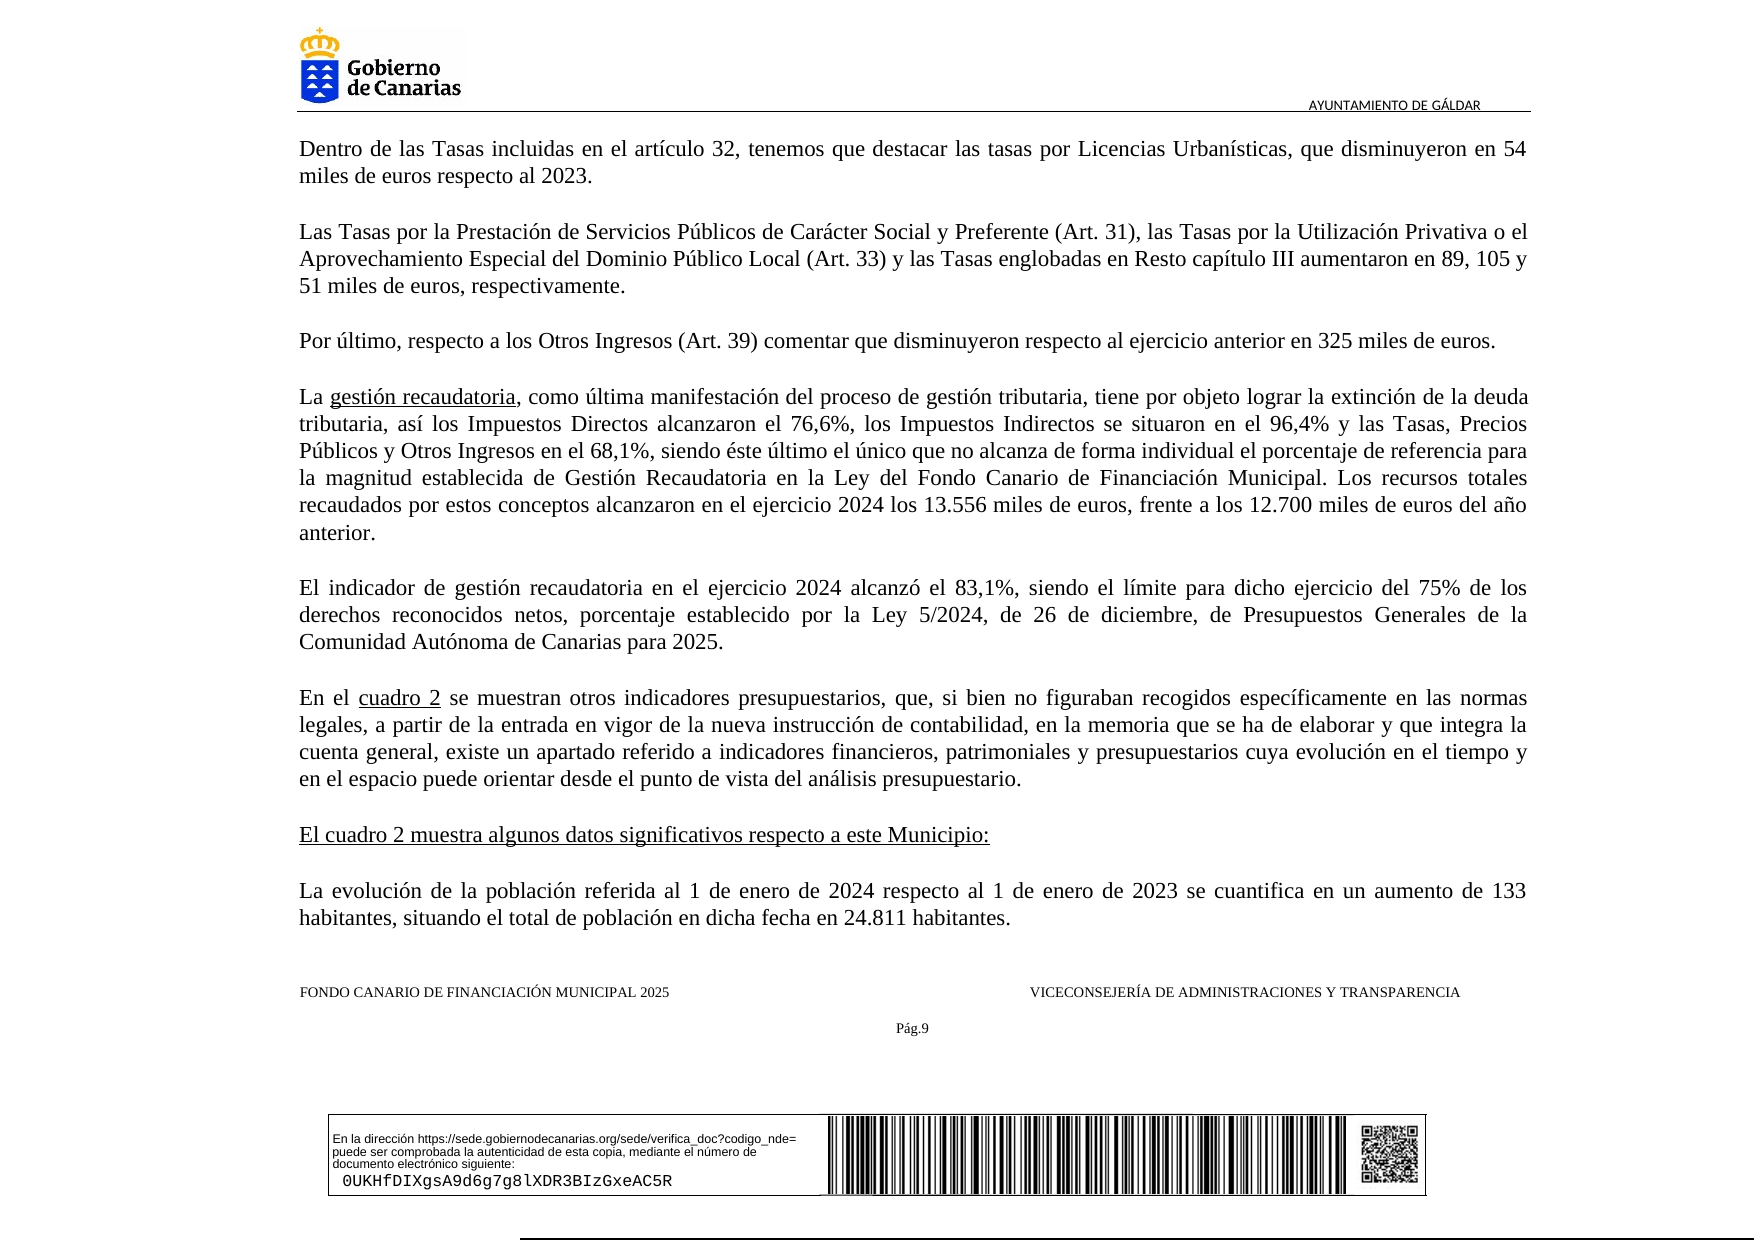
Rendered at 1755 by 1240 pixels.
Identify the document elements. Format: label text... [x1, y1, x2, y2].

text Las Tasas por la Prestación de Servicios Públicos de Carácter Social y Preferente (Art. 31), las Tasas por la Utilización Privativa o el Aprovechamiento Especial del Dominio Público Local (Art. 33) y las Tasas englobadas en Resto capítulo III aumentaron en 89, 105 y 51 miles de euros, respectivamente. [299, 218, 1530, 298]
text La evolución de la población referida al 1 de enero de 2024 respecto al 1 de enero de 2023 se cuantifica en un aumento de 133 habitantes, situando el total de población en dicha fecha en 24.811 habitantes. [299, 877, 1530, 931]
text La gestión recaudatoria, como última manifestación del proceso de gestión tributaria, tiene por objeto lograr la extinción de la deuda tributaria, así los Impuestos Directos alcanzaron el 76,6%, los Impuestos Indirectos se situaron en el 96,4% y las Tasas, Precios Públicos y Otros Ingresos en el 68,1%, siendo éste último el único que no alcanza de forma individual el porcentaje de referencia para la magnitud establecida de Gestión Recaudatoria en la Ley del Fondo Canario de Financiación Municipal. Los recursos totales recaudados por estos conceptos alcanzaron en el ejercicio 2024 los 13.556 miles de euros, frente a los 12.700 miles de euros del año anterior. [299, 383, 1530, 545]
text Dentro de las Tasas incluidas en el artículo 32, tenemos que destacar las tasas por Licencias Urbanísticas, que disminuyeron en 54 miles de euros respecto al 2023. [299, 135, 1530, 188]
text El indicador de gestión recaudatoria en el ejercicio 2024 alcanzó el 83,1%, siendo el límite para dicho ejercicio del 75% de los derechos reconocidos netos, porcentaje establecido por la Ley 5/2024, de 26 de diciembre, de Presupuestos Generales de la Comunidad Autónoma de Canarias para 2025. [299, 574, 1530, 655]
text En el cuadro 2 se muestran otros indicadores presupuestarios, que, si bien no figuraban recogidos específicamente en las normas legales, a partir de la entrada en vigor de la nueva instrucción de contabilidad, en la memoria que se ha de elaborar y que integra la cuenta general, existe un apartado referido a indicadores financieros, patrimoniales y presupuestarios cuya evolución en el tiempo y en el espacio puede orientar desde el punto de vista del análisis presupuestario. [299, 684, 1530, 792]
text El cuadro 2 muestra algunos datos significativos respecto a este Municipio: [299, 821, 1554, 847]
text Por último, respecto a los Otros Ingresos (Art. 39) comentar que disminuyeron respecto al ejercicio anterior en 325 miles de euros. [299, 327, 1530, 354]
